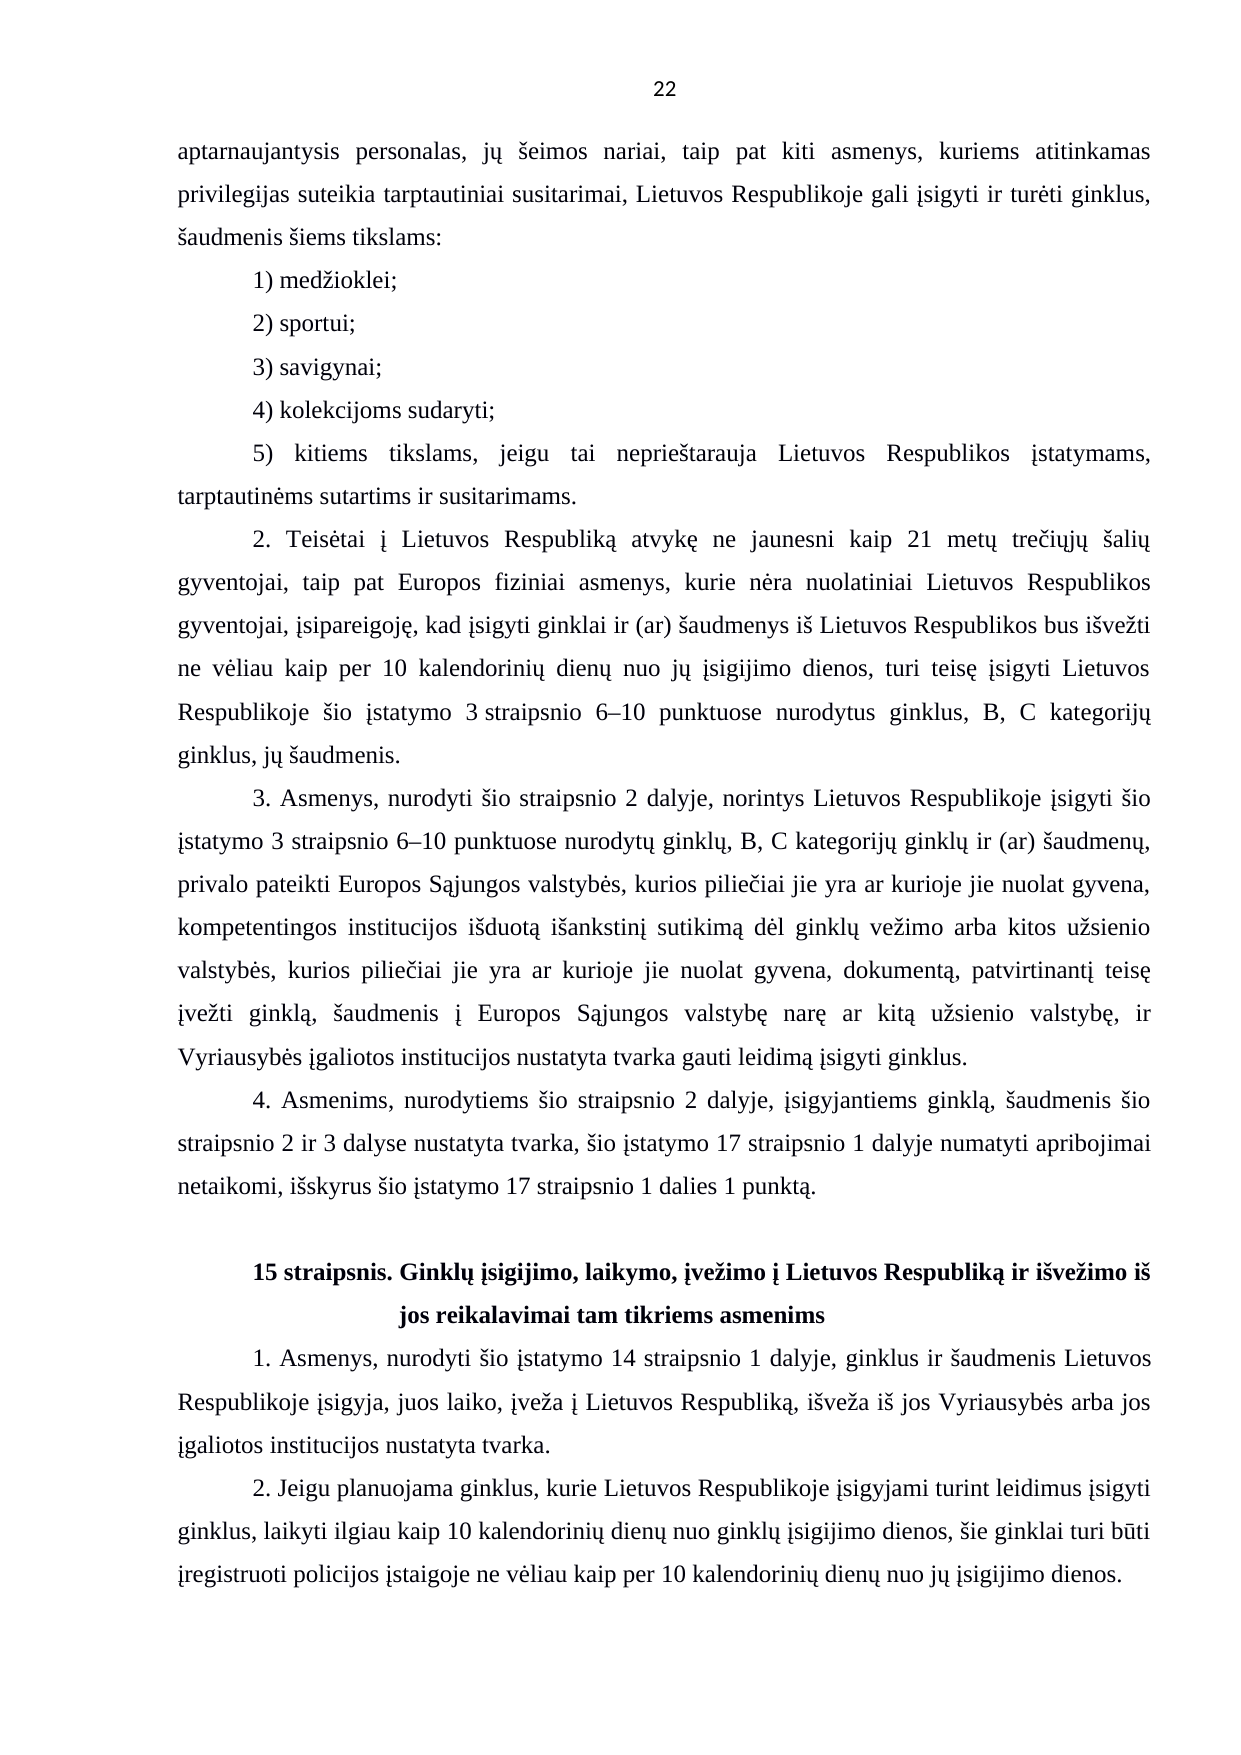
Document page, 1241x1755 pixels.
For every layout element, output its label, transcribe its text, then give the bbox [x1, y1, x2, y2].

text 1) medžioklei; [177, 265, 1152, 294]
text 1. Asmenys, nurodyti šio įstatymo 14 straipsnio 1 dalyje, ginklus ir šaudmenis Lietuvos Respublikoje įsigyja, juos laiko, įveža į Lietuvos Respubliką, išveža iš jos Vyriausybės arba jos įgaliotos institucijos nustatyta tvarka. [177, 1343, 1152, 1458]
text 5) kitiems tikslams, jeigu tai neprieštarauja Lietuvos Respublikos įstatymams, tarptautinėms sutartims ir susitarimams. [177, 438, 1152, 510]
text aptarnaujantysis personalas, jų šeimos nariai, taip pat kiti asmenys, kuriems atitinkamas privilegijas suteikia tarptautiniai susitarimai, Lietuvos Respublikoje gali įsigyti ir turėti ginklus, šaudmenis šiems tikslams: [177, 136, 1152, 251]
text 2. Teisėtai į Lietuvos Respubliką atvykę ne jaunesni kaip 21 metų trečiųjų šalių gyventojai, taip pat Europos fiziniai asmenys, kurie nėra nuolatiniai Lietuvos Respublikos gyventojai, įsipareigoję, kad įsigyti ginklai ir (ar) šaudmenys iš Lietuvos Respublikos bus išvežti ne vėliau kaip per 10 kalendorinių dienų nuo jų įsigijimo dienos, turi teisę įsigyti Lietuvos Respublikoje šio įstatymo 3 straipsnio 6–10 punktuose nurodytus ginklus, B, C kategorijų ginklus, jų šaudmenis. [177, 524, 1152, 768]
text 3. Asmenys, nurodyti šio straipsnio 2 dalyje, norintys Lietuvos Respublikoje įsigyti šio įstatymo 3 straipsnio 6–10 punktuose nurodytų ginklų, B, C kategorijų ginklų ir (ar) šaudmenų, privalo pateikti Europos Sąjungos valstybės, kurios piliečiai jie yra ar kurioje jie nuolat gyvena, kompetentingos institucijos išduotą išankstinį sutikimą dėl ginklų vežimo arba kitos užsienio valstybės, kurios piliečiai jie yra ar kurioje jie nuolat gyvena, dokumentą, patvirtinantį teisę įvežti ginklą, šaudmenis į Europos Sąjungos valstybę narę ar kitą užsienio valstybę, ir Vyriausybės įgaliotos institucijos nustatyta tvarka gauti leidimą įsigyti ginklus. [177, 783, 1152, 1070]
text 3) savigynai; [177, 352, 1152, 380]
text 4. Asmenims, nurodytiems šio straipsnio 2 dalyje, įsigyjantiems ginklą, šaudmenis šio straipsnio 2 ir 3 dalyse nustatyta tvarka, šio įstatymo 17 straipsnio 1 dalyje numatyti apribojimai netaikomi, išskyrus šio įstatymo 17 straipsnio 1 dalies 1 punktą. [177, 1085, 1152, 1200]
text 2) sportui; [177, 308, 1152, 337]
text 2. Jeigu planuojama ginklus, kurie Lietuvos Respublikoje įsigyjami turint leidimus įsigyti ginklus, laikyti ilgiau kaip 10 kalendorinių dienų nuo ginklų įsigijimo dienos, šie ginklai turi būti įregistruoti policijos įstaigoje ne vėliau kaip per 10 kalendorinių dienų nuo jų įsigijimo dienos. [177, 1473, 1152, 1588]
text 15 straipsnis. Ginklų įsigijimo, laikymo, įvežimo į Lietuvos Respubliką ir išvežimo iš jos reikalavimai tam tikriems asmenims [252, 1257, 1152, 1329]
text 4) kolekcijoms sudaryti; [177, 395, 1152, 423]
